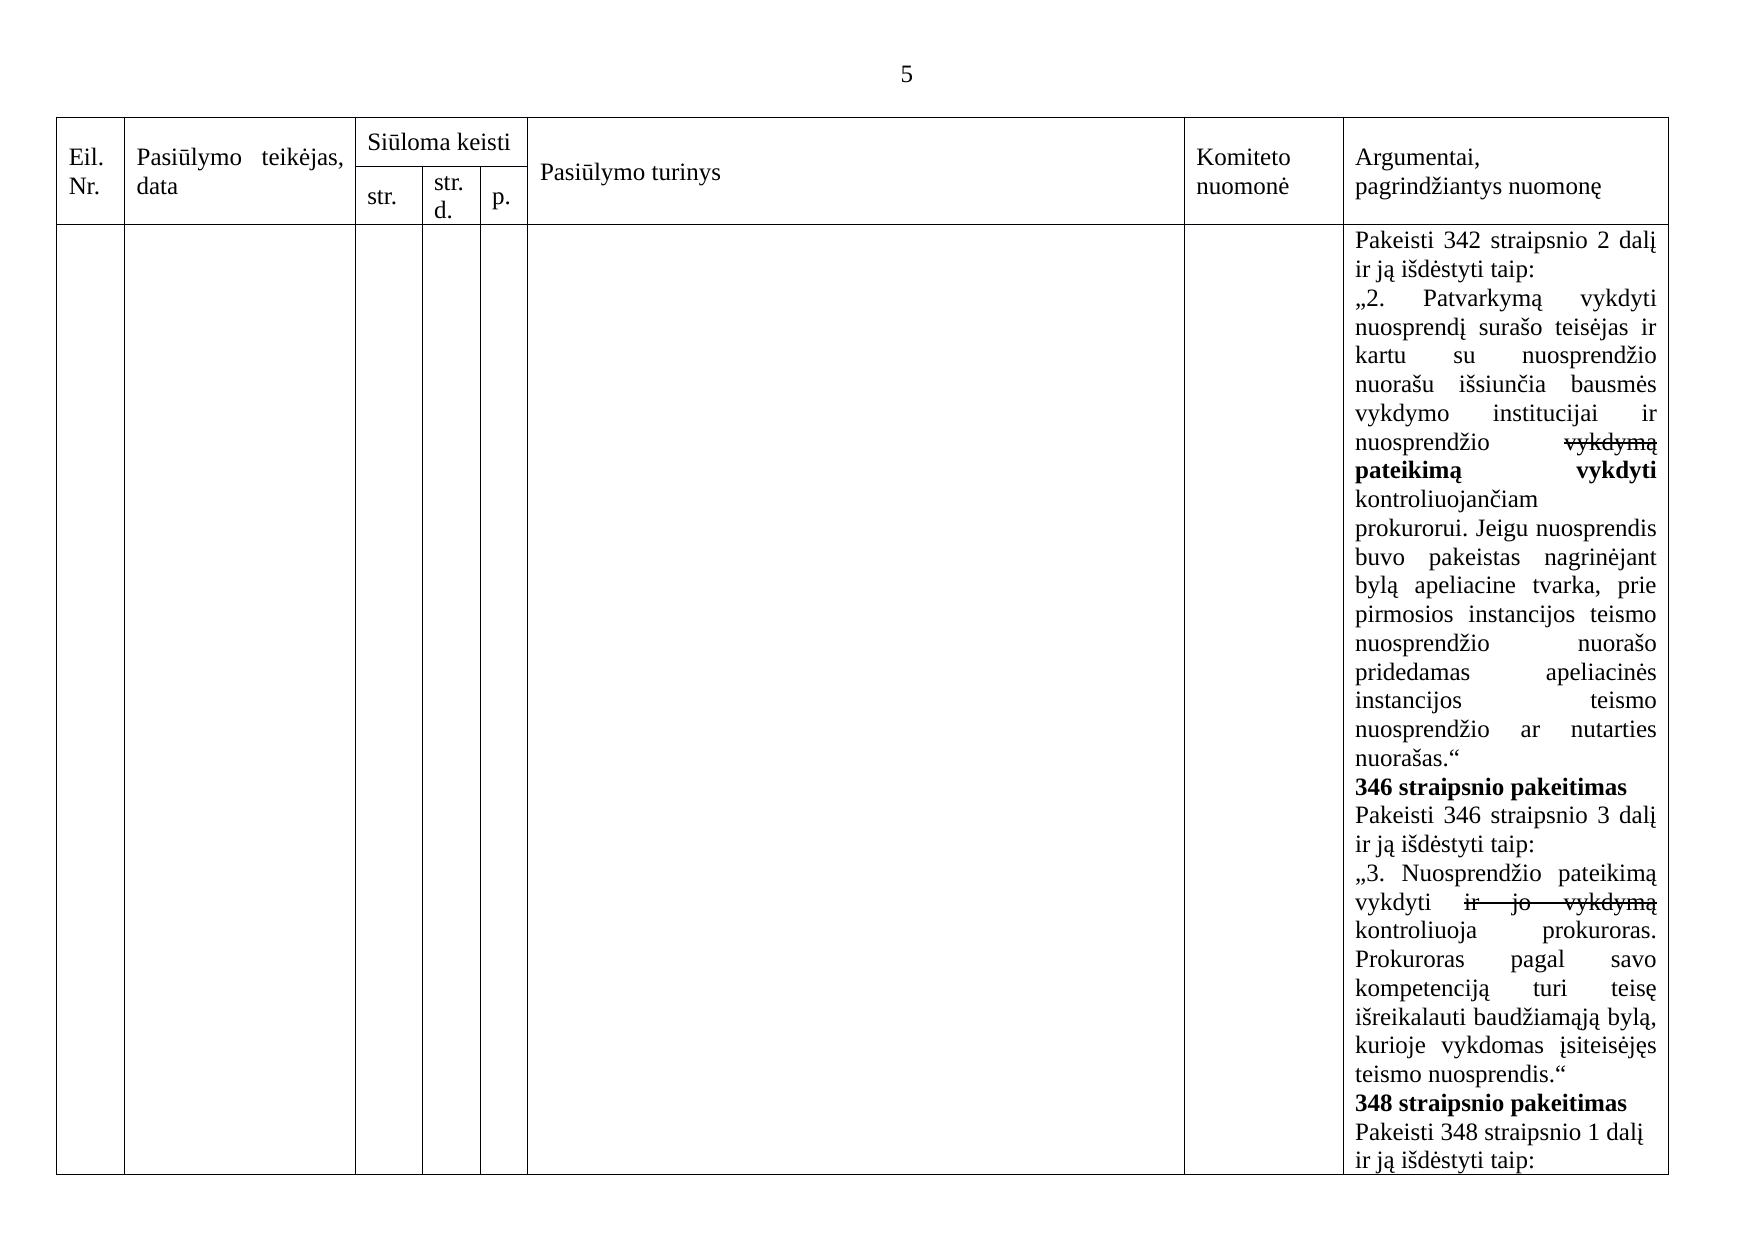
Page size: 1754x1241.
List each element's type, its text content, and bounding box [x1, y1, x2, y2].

table_cell [481, 225, 527, 1174]
table_header Argumentai, pagrindžiantys nuomonę [1344, 118, 1668, 224]
table_cell str. [356, 167, 422, 224]
table_header Eil. Nr. [57, 118, 124, 224]
table_cell [423, 225, 480, 1174]
table_cell [1185, 225, 1343, 1174]
table_cell [356, 225, 422, 1174]
table_cell [125, 225, 355, 1174]
table_header Pasiūlymo teikėjas, data [125, 118, 355, 224]
table_cell [528, 225, 1184, 1174]
table_cell [57, 225, 124, 1174]
table_cell str. d. [423, 167, 480, 224]
table_header Komiteto nuomonė [1185, 118, 1343, 224]
table_header Siūloma keisti [356, 118, 527, 166]
table_header Pasiūlymo turinys [528, 118, 1184, 224]
table_cell p. [481, 167, 527, 224]
table_cell Pakeisti 342 straipsnio 2 dalį ir ją išdėstyti taip: „2. Patvarkymą vykdyti nuosprendį surašo teisėjas ir kartu su nuosprendžio nuorašu išsiunčia bausmės vykdymo institucijai ir nuosprendžio vykdymą pateikimą vykdyti kontroliuojančiam prokurorui. Jeigu nuosprendis buvo pakeistas nagrinėjant bylą apeliacine tvarka, prie pirmosios instancijos teismo nuosprendžio nuorašo pridedamas apeliacinės instancijos teismo nuosprendžio ar nutarties nuorašas.“ 346 straipsnio pakeitimas Pakeisti 346 straipsnio 3 dalį ir ją išdėstyti taip: „3. Nuosprendžio pateikimą vykdyti ir jo vykdymą kontroliuoja prokuroras. Prokuroras pagal savo kompetenciją turi teisę išreikalauti baudžiamąją bylą, kurioje vykdomas įsiteisėjęs teismo nuosprendis.“ 348 straipsnio pakeitimas Pakeisti 348 straipsnio 1 dalį ir ją išdėstyti taip: [1344, 225, 1668, 1174]
